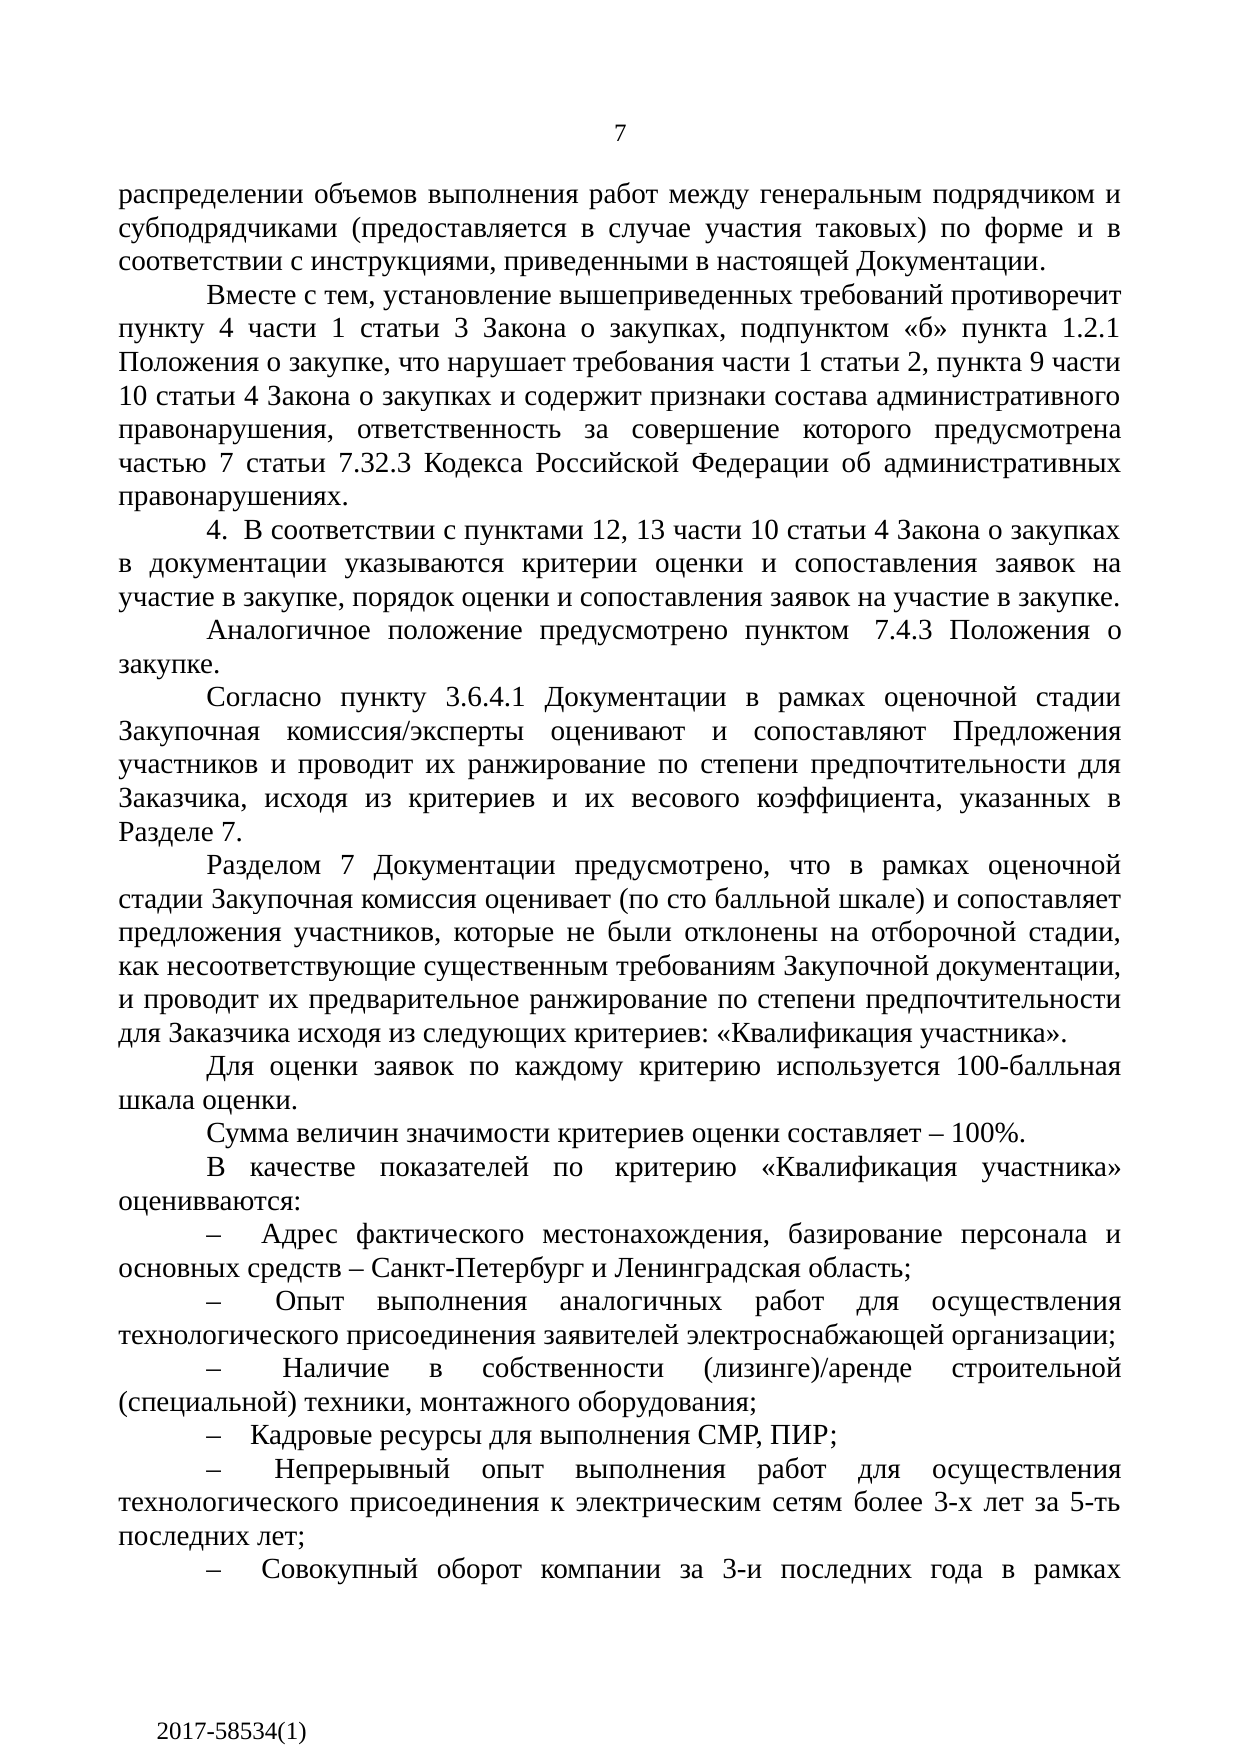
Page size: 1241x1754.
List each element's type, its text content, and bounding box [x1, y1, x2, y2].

text 4. В соответствии с пунктами 12, 13 части 10 статьи 4 Закона о закупках в документации указываются критерии оценки и сопоставления заявок на участие в закупке, порядок оценки и сопоставления заявок на участие в закупке. [118, 512, 1122, 612]
text Согласно пункту 3.6.4.1 Документации в рамках оценочной стадии Закупочная комиссия/эксперты оценивают и сопоставляют Предложения участников и проводит их ранжирование по степени предпочтительности для Заказчика, исходя из критериев и их весового коэффициента, указанных в Разделе 7. [118, 679, 1122, 847]
text – Непрерывный опыт выполнения работ для осуществления технологического присоединения к электрическим сетям более 3-х лет за 5-ть последних лет; [118, 1451, 1122, 1552]
text – Адрес фактического местонахождения, базирование персонала и основных средств – Санкт-Петербург и Ленинградская область; [118, 1216, 1122, 1283]
text – Кадровые ресурсы для выполнения СМР, ПИР; [118, 1417, 1122, 1451]
text распределении объемов выполнения работ между генеральным подрядчиком и субподрядчиками (предоставляется в случае участия таковых) по форме и в соответствии с инструкциями, приведенными в настоящей Документации. [118, 176, 1122, 277]
text Разделом 7 Документации предусмотрено, что в рамках оценочной стадии Закупочная комиссия оценивает (по сто балльной шкале) и сопоставляет предложения участников, которые не были отклонены на отборочной стадии, как несоответствующие существенным требованиям Закупочной документации, и проводит их предварительное ранжирование по степени предпочтительности для Заказчика исходя из следующих критериев: «Квалификация участника». [118, 847, 1122, 1048]
text Аналогичное положение предусмотрено пунктом 7.4.3 Положения о закупке. [118, 612, 1122, 679]
text – Опыт выполнения аналогичных работ для осуществления технологического присоединения заявителей электроснабжающей организации; [118, 1283, 1122, 1350]
text Вместе с тем, установление вышеприведенных требований противоречит пункту 4 части 1 статьи 3 Закона о закупках, подпунктом «б» пункта 1.2.1 Положения о закупке, что нарушает требования части 1 статьи 2, пункта 9 части 10 статьи 4 Закона о закупках и содержит признаки состава административного правонарушения, ответственность за совершение которого предусмотрена частью 7 статьи 7.32.3 Кодекса Российской Федерации об административных правонарушениях. [118, 277, 1122, 512]
text Для оценки заявок по каждому критерию используется 100-балльная шкала оценки. [118, 1048, 1122, 1116]
text Сумма величин значимости критериев оценки составляет – 100%. [118, 1116, 1122, 1149]
text – Наличие в собственности (лизинге)/аренде строительной (специальной) техники, монтажного оборудования; [118, 1350, 1122, 1417]
text – Совокупный оборот компании за 3-и последних года в рамках [118, 1552, 1122, 1585]
text В качестве показателей по критерию «Квалификация участника» оценивваются: [118, 1149, 1122, 1216]
